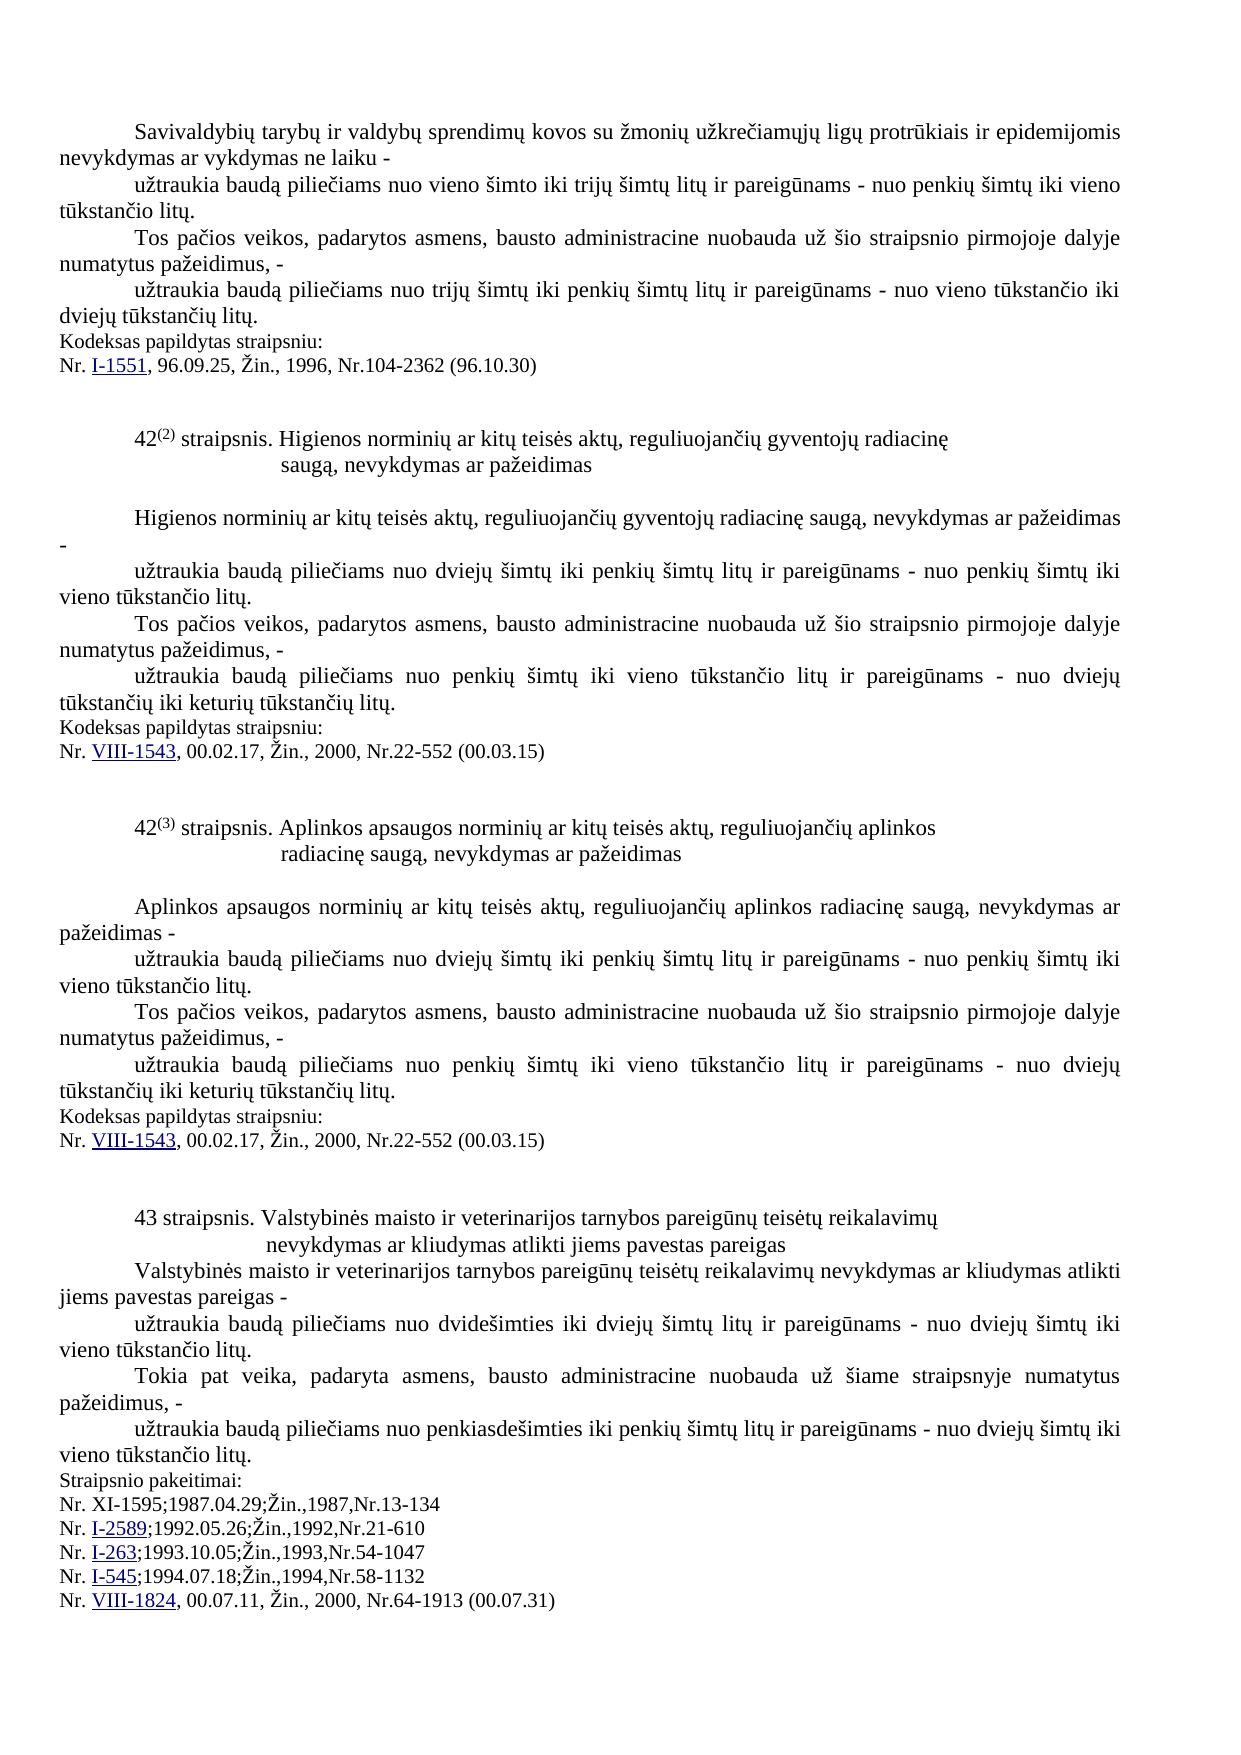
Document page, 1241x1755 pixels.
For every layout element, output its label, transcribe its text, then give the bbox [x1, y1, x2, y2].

text užtraukia baudą piliečiams nuo penkių šimtų iki vieno tūkstančio litų ir pareigūnams - nuo dviejų tūkstančių iki keturių tūkstančių litų. [59, 1051, 1122, 1103]
text Nr. I-545;1994.07.18;Žin.,1994,Nr.58-1132 [59, 1564, 1122, 1588]
text Tokia pat veika, padaryta asmens, bausto administracine nuobauda už šiame straipsnyje numatytus pažeidimus, - [59, 1362, 1122, 1415]
text Kodeksas papildytas straipsniu: [59, 329, 1122, 353]
text užtraukia baudą piliečiams nuo trijų šimtų iki penkių šimtų litų ir pareigūnams - nuo vieno tūkstančio iki dviejų tūkstančių litų. [59, 276, 1122, 329]
text užtraukia baudą piliečiams nuo penkiasdešimties iki penkių šimtų litų ir pareigūnams - nuo dviejų šimtų iki vieno tūkstančio litų. [59, 1415, 1122, 1468]
text Kodeksas papildytas straipsniu: [59, 715, 1122, 739]
text Nr. I-1551, 96.09.25, Žin., 1996, Nr.104-2362 (96.10.30) [59, 353, 1122, 377]
text Tos pačios veikos, padarytos asmens, bausto administracine nuobauda už šio straipsnio pirmojoje dalyje numatytus pažeidimus, - [59, 998, 1122, 1051]
text Nr. VIII-1543, 00.02.17, Žin., 2000, Nr.22-552 (00.03.15) [59, 1128, 1122, 1152]
text 42(2) straipsnis. Higienos norminių ar kitų teisės aktų, reguliuojančių gyventojų radiacinę [134, 425, 1122, 452]
text Higienos norminių ar kitų teisės aktų, reguliuojančių gyventojų radiacinę saugą, nevykdymas ar pažeidimas - [59, 504, 1122, 557]
text nevykdymas ar kliudymas atlikti jiems pavestas pareigas [266, 1231, 1122, 1257]
text Aplinkos apsaugos norminių ar kitų teisės aktų, reguliuojančių aplinkos radiacinę saugą, nevykdymas ar pažeidimas - [59, 893, 1122, 945]
text Straipsnio pakeitimai: [59, 1468, 1122, 1492]
text užtraukia baudą piliečiams nuo penkių šimtų iki vieno tūkstančio litų ir pareigūnams - nuo dviejų tūkstančių iki keturių tūkstančių litų. [59, 662, 1122, 715]
text Savivaldybių tarybų ir valdybų sprendimų kovos su žmonių užkrečiamųjų ligų protrūkiais ir epidemijomis nevykdymas ar vykdymas ne laiku - [59, 118, 1122, 171]
text Kodeksas papildytas straipsniu: [59, 1103, 1122, 1128]
text Nr. I-263;1993.10.05;Žin.,1993,Nr.54-1047 [59, 1540, 1122, 1564]
text Nr. XI-1595;1987.04.29;Žin.,1987,Nr.13-134 [59, 1492, 1122, 1516]
text saugą, nevykdymas ar pažeidimas [281, 452, 1122, 478]
text Nr. VIII-1543, 00.02.17, Žin., 2000, Nr.22-552 (00.03.15) [59, 739, 1122, 763]
text Valstybinės maisto ir veterinarijos tarnybos pareigūnų teisėtų reikalavimų nevykdymas ar kliudymas atlikti jiems pavestas pareigas - [59, 1257, 1122, 1310]
text Nr. I-2589;1992.05.26;Žin.,1992,Nr.21-610 [59, 1516, 1122, 1540]
text Nr. VIII-1824, 00.07.11, Žin., 2000, Nr.64-1913 (00.07.31) [59, 1588, 1122, 1612]
text Tos pačios veikos, padarytos asmens, bausto administracine nuobauda už šio straipsnio pirmojoje dalyje numatytus pažeidimus, - [59, 223, 1122, 276]
text 43 straipsnis. Valstybinės maisto ir veterinarijos tarnybos pareigūnų teisėtų reikalavimų [134, 1204, 1122, 1231]
text 42(3) straipsnis. Aplinkos apsaugos norminių ar kitų teisės aktų, reguliuojančių aplinkos [134, 814, 1122, 840]
text užtraukia baudą piliečiams nuo dvidešimties iki dviejų šimtų litų ir pareigūnams - nuo dviejų šimtų iki vieno tūkstančio litų. [59, 1310, 1122, 1362]
text užtraukia baudą piliečiams nuo vieno šimto iki trijų šimtų litų ir pareigūnams - nuo penkių šimtų iki vieno tūkstančio litų. [59, 171, 1122, 223]
text Tos pačios veikos, padarytos asmens, bausto administracine nuobauda už šio straipsnio pirmojoje dalyje numatytus pažeidimus, - [59, 610, 1122, 662]
text radiacinę saugą, nevykdymas ar pažeidimas [281, 840, 1122, 866]
text užtraukia baudą piliečiams nuo dviejų šimtų iki penkių šimtų litų ir pareigūnams - nuo penkių šimtų iki vieno tūkstančio litų. [59, 557, 1122, 610]
text užtraukia baudą piliečiams nuo dviejų šimtų iki penkių šimtų litų ir pareigūnams - nuo penkių šimtų iki vieno tūkstančio litų. [59, 945, 1122, 998]
